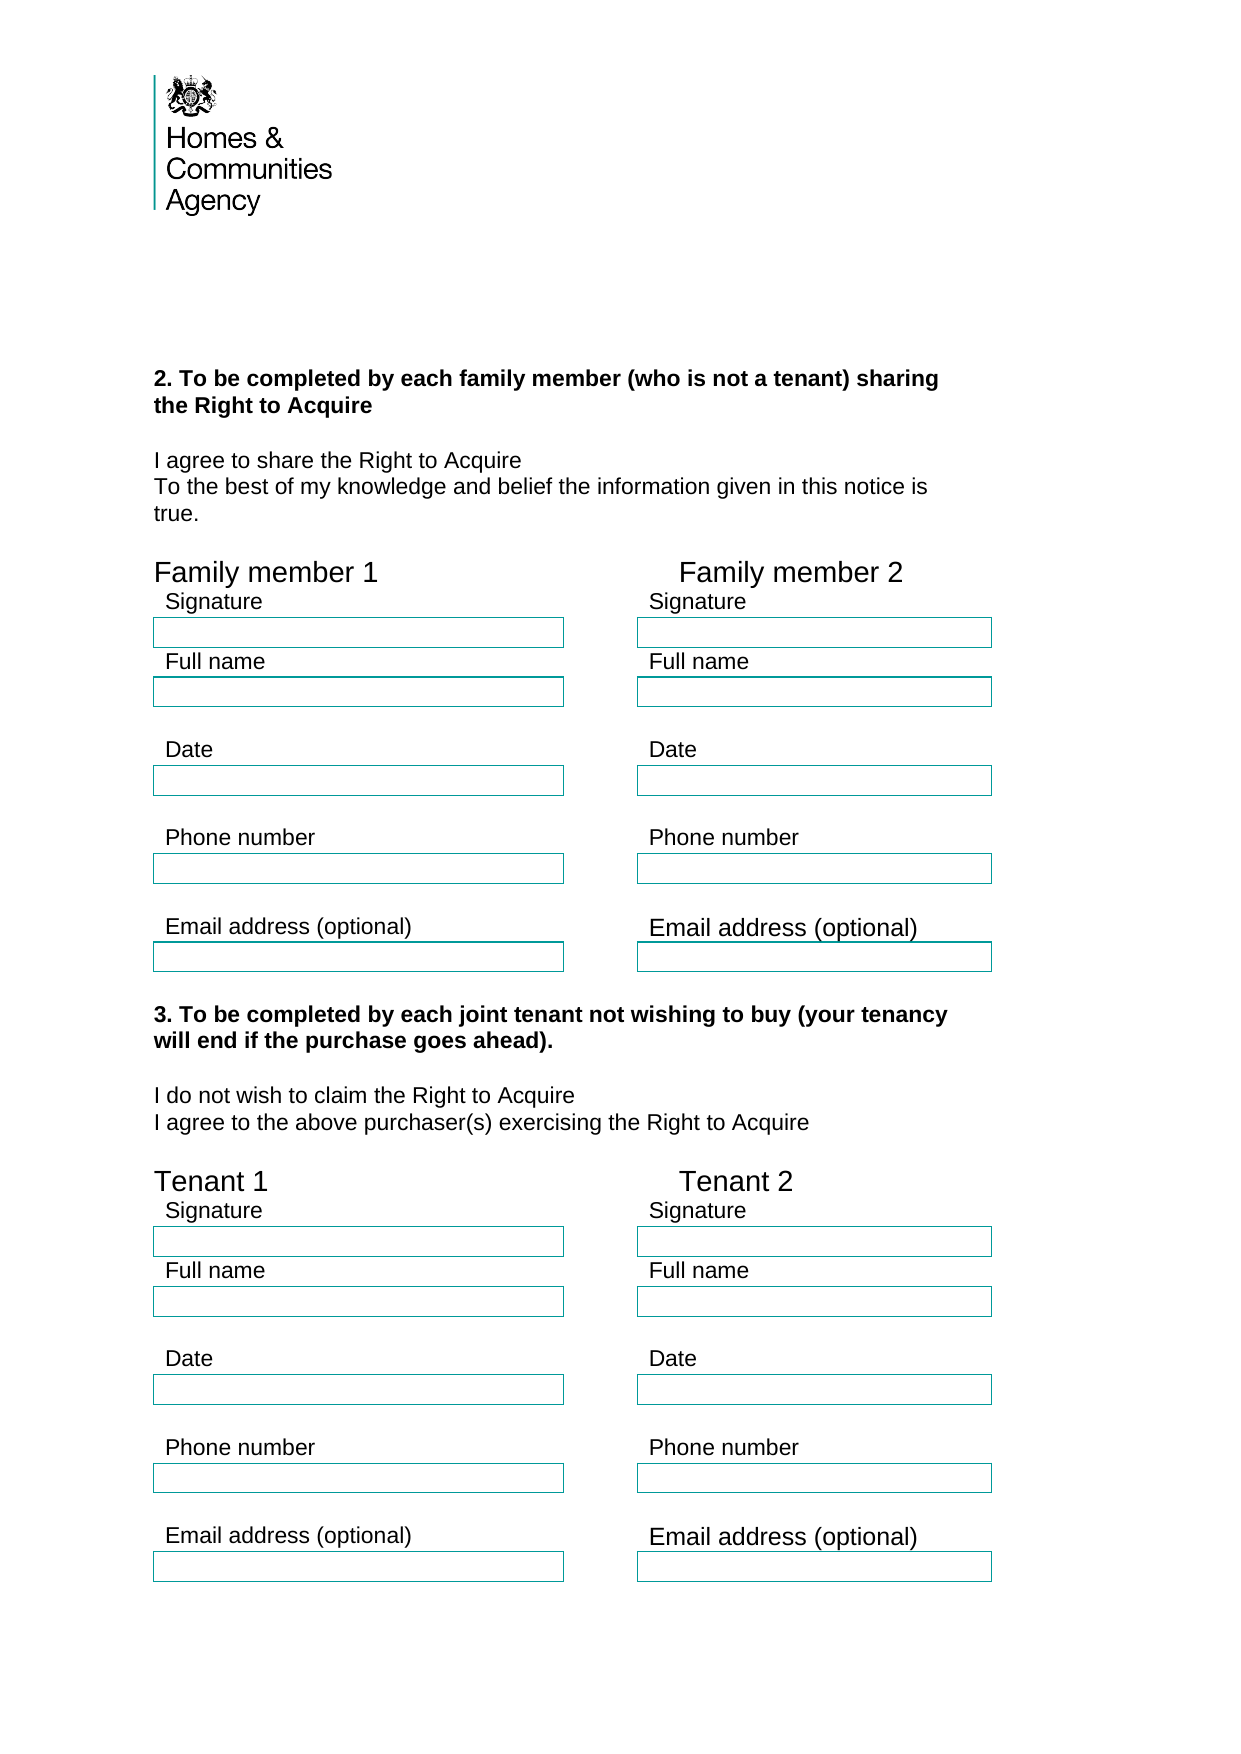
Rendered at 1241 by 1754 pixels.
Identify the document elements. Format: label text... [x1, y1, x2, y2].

table_cell [564, 795, 637, 824]
text Family member 1 Family member 2 [153, 554, 974, 588]
table_cell [637, 1317, 992, 1345]
table_cell [564, 647, 637, 676]
table_cell [154, 943, 563, 971]
table_cell [637, 707, 992, 736]
text To the best of my knowledge and belief the information given in this notice is true. [153, 473, 974, 526]
table_cell Date [637, 1345, 992, 1374]
table_cell Full name [154, 1257, 563, 1286]
table_cell Email address (optional) [154, 913, 563, 941]
table_cell [564, 765, 637, 794]
table_cell [637, 1493, 992, 1522]
table_cell [637, 1405, 992, 1434]
table_cell [638, 1287, 991, 1316]
table_cell [638, 854, 991, 883]
table_cell [154, 1317, 563, 1345]
table_cell Email address (optional) [154, 1522, 563, 1551]
table_cell Date [154, 1345, 563, 1374]
table_cell [564, 1256, 637, 1286]
table_cell [564, 1434, 637, 1462]
table_cell [638, 1375, 991, 1404]
table_cell [154, 796, 563, 824]
table_cell [564, 913, 637, 941]
table_cell Date [154, 736, 563, 765]
table_cell [564, 1316, 637, 1345]
table_cell Phone number [637, 824, 992, 853]
table_cell Date [637, 736, 992, 765]
table_header [564, 1198, 637, 1226]
text 2. To be completed by each family member (who is not a tenant) sharing the Right to Acquire [153, 365, 974, 418]
table_cell [564, 1226, 637, 1256]
text Tenant 1 Tenant 2 [153, 1164, 974, 1197]
table_header Signature [637, 588, 992, 617]
table_cell [564, 941, 637, 971]
table_cell [564, 1492, 637, 1522]
table_cell [154, 1375, 563, 1404]
table_cell [154, 884, 563, 913]
table_cell Full name [637, 648, 992, 676]
table_header Signature [154, 588, 563, 617]
table_cell [154, 618, 563, 647]
table_cell [564, 1345, 637, 1374]
table_cell [638, 1227, 991, 1256]
table_cell [638, 678, 991, 706]
table_cell [637, 884, 992, 913]
table_cell [154, 707, 563, 736]
table_cell [154, 678, 563, 706]
table_cell [154, 766, 563, 794]
table_cell [564, 736, 637, 765]
table_cell [564, 1463, 637, 1492]
text 3. To be completed by each joint tenant not wishing to buy (your tenancy will end if the purchase goes ahead). [153, 1001, 974, 1054]
table_cell Email address (optional) [637, 913, 992, 941]
table_cell [638, 1464, 991, 1492]
table_cell [638, 766, 991, 794]
table_cell [637, 796, 992, 824]
table_header Signature [154, 1198, 563, 1226]
table_cell [154, 1552, 563, 1581]
table_cell Phone number [154, 824, 563, 853]
table_cell [564, 853, 637, 883]
table_cell [154, 1493, 563, 1522]
table_cell Full name [154, 648, 563, 676]
table_cell [564, 1374, 637, 1404]
table_cell [564, 1522, 637, 1551]
table_cell Phone number [637, 1434, 992, 1462]
table_cell [638, 618, 991, 647]
table_cell [564, 676, 637, 706]
text I do not wish to claim the Right to Acquire [153, 1082, 974, 1109]
table_cell [564, 883, 637, 913]
table_cell [564, 824, 637, 853]
table_cell [154, 1405, 563, 1434]
table_cell [154, 1227, 563, 1256]
table_cell [564, 617, 637, 647]
table_header Signature [637, 1198, 992, 1226]
table_cell [564, 706, 637, 736]
table_cell [564, 1404, 637, 1434]
text I agree to the above purchaser(s) exercising the Right to Acquire [153, 1109, 974, 1135]
table_cell [154, 1287, 563, 1316]
table_cell Full name [637, 1257, 992, 1286]
table_cell [564, 1551, 637, 1581]
text I agree to share the Right to Acquire [153, 447, 974, 473]
table_header [564, 588, 637, 617]
table_cell Email address (optional) [637, 1522, 992, 1551]
table_cell [154, 1464, 563, 1492]
table_cell [154, 854, 563, 883]
table_cell Phone number [154, 1434, 563, 1462]
table_cell [564, 1286, 637, 1316]
table_cell [638, 943, 991, 971]
table_cell [638, 1552, 991, 1581]
